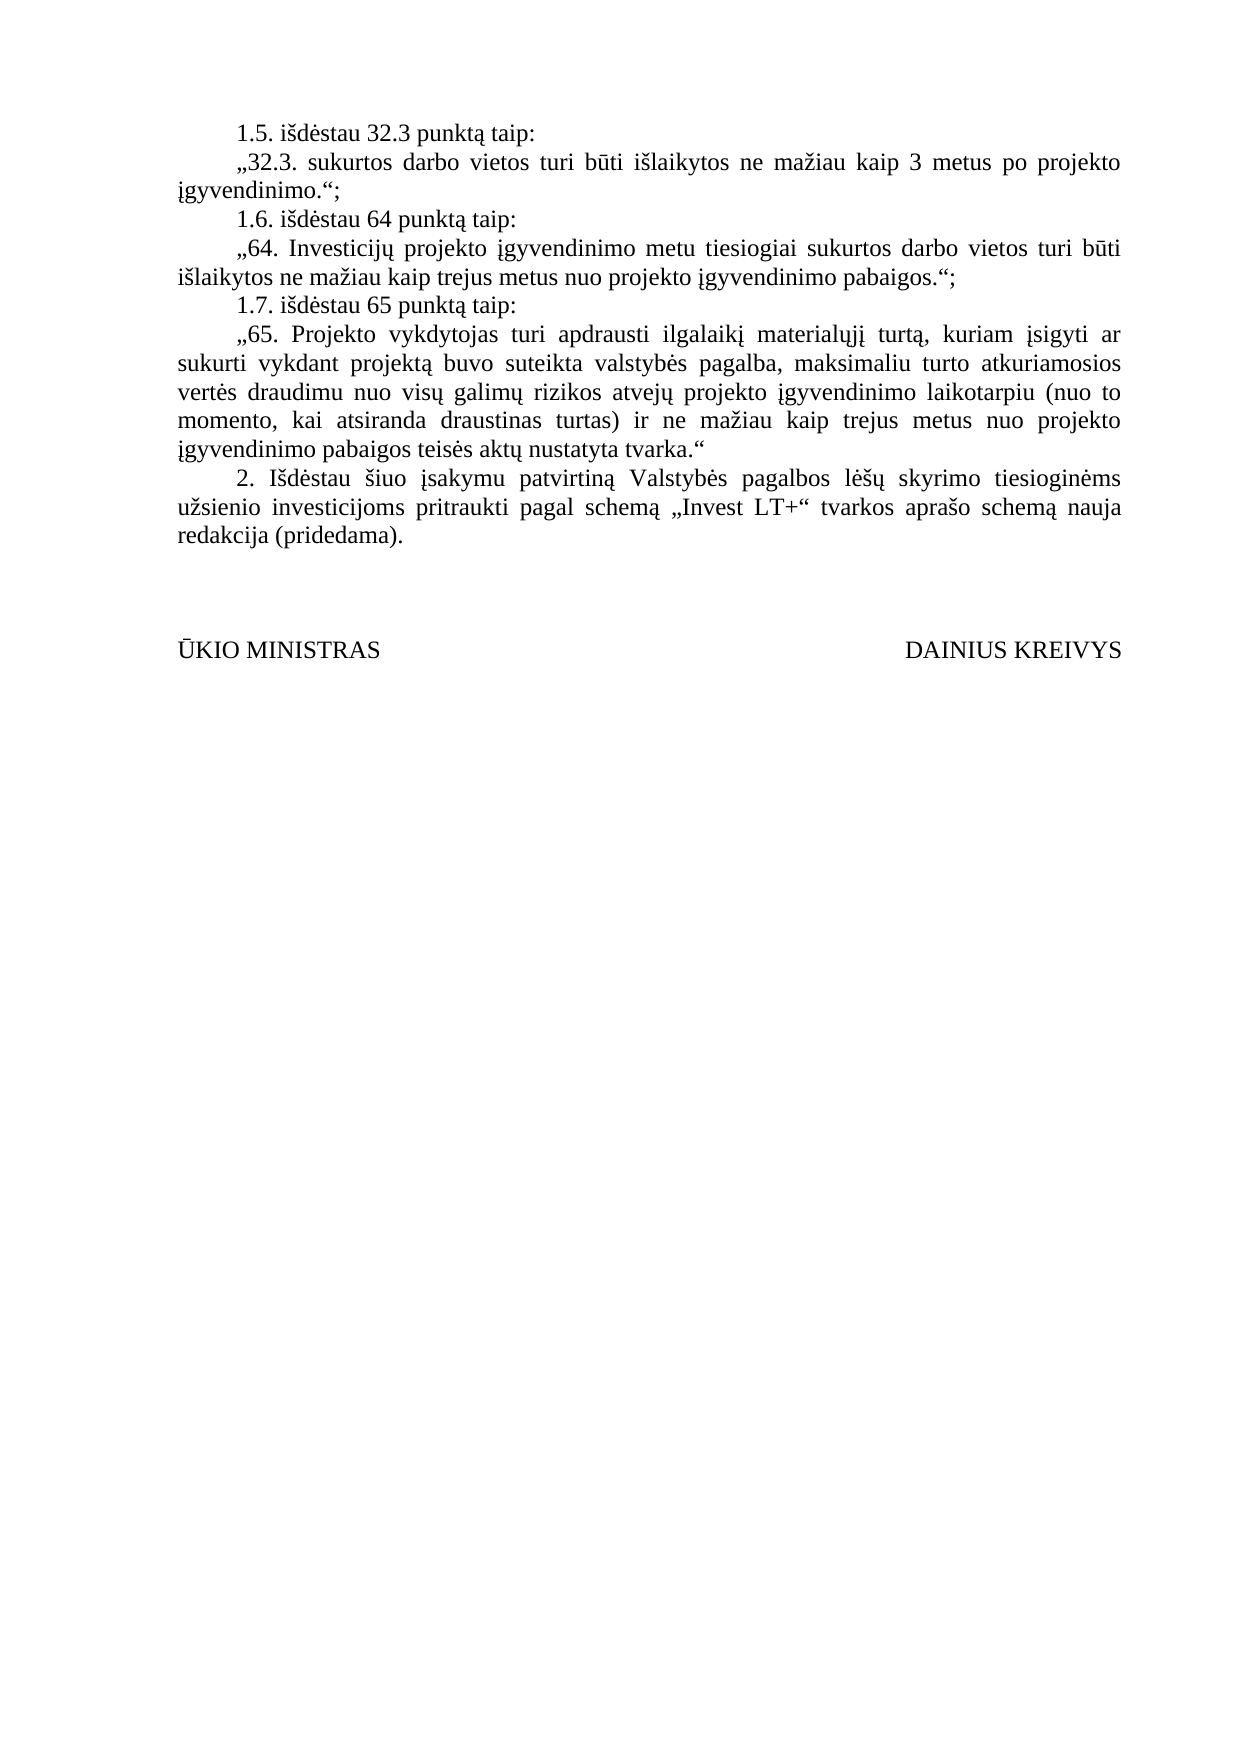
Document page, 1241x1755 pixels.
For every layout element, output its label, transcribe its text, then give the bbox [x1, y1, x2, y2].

text 2. Išdėstau šiuo įsakymu patvirtiną Valstybės pagalbos lėšų skyrimo tiesioginėms užsienio investicijoms pritraukti pagal schemą „Invest LT+“ tvarkos aprašo schemą nauja redakcija (pridedama). [177, 463, 1122, 549]
text „64. Investicijų projekto įgyvendinimo metu tiesiogiai sukurtos darbo vietos turi būti išlaikytos ne mažiau kaip trejus metus nuo projekto įgyvendinimo pabaigos.“; [177, 233, 1122, 291]
text Ūkio ministras Dainius Kreivys [177, 636, 1122, 664]
text „65. Projekto vykdytojas turi apdrausti ilgalaikį materialųjį turtą, kuriam įsigyti ar sukurti vykdant projektą buvo suteikta valstybės pagalba, maksimaliu turto atkuriamosios vertės draudimu nuo visų galimų rizikos atvejų projekto įgyvendinimo laikotarpiu (nuo to momento, kai atsiranda draustinas turtas) ir ne mažiau kaip trejus metus nuo projekto įgyvendinimo pabaigos teisės aktų nustatyta tvarka.“ [177, 319, 1122, 463]
text „32.3. sukurtos darbo vietos turi būti išlaikytos ne mažiau kaip 3 metus po projekto įgyvendinimo.“; [177, 147, 1122, 204]
text 1.7. išdėstau 65 punktą taip: [177, 291, 1122, 319]
text 1.5. išdėstau 32.3 punktą taip: [177, 118, 1122, 147]
text 1.6. išdėstau 64 punktą taip: [177, 204, 1122, 233]
